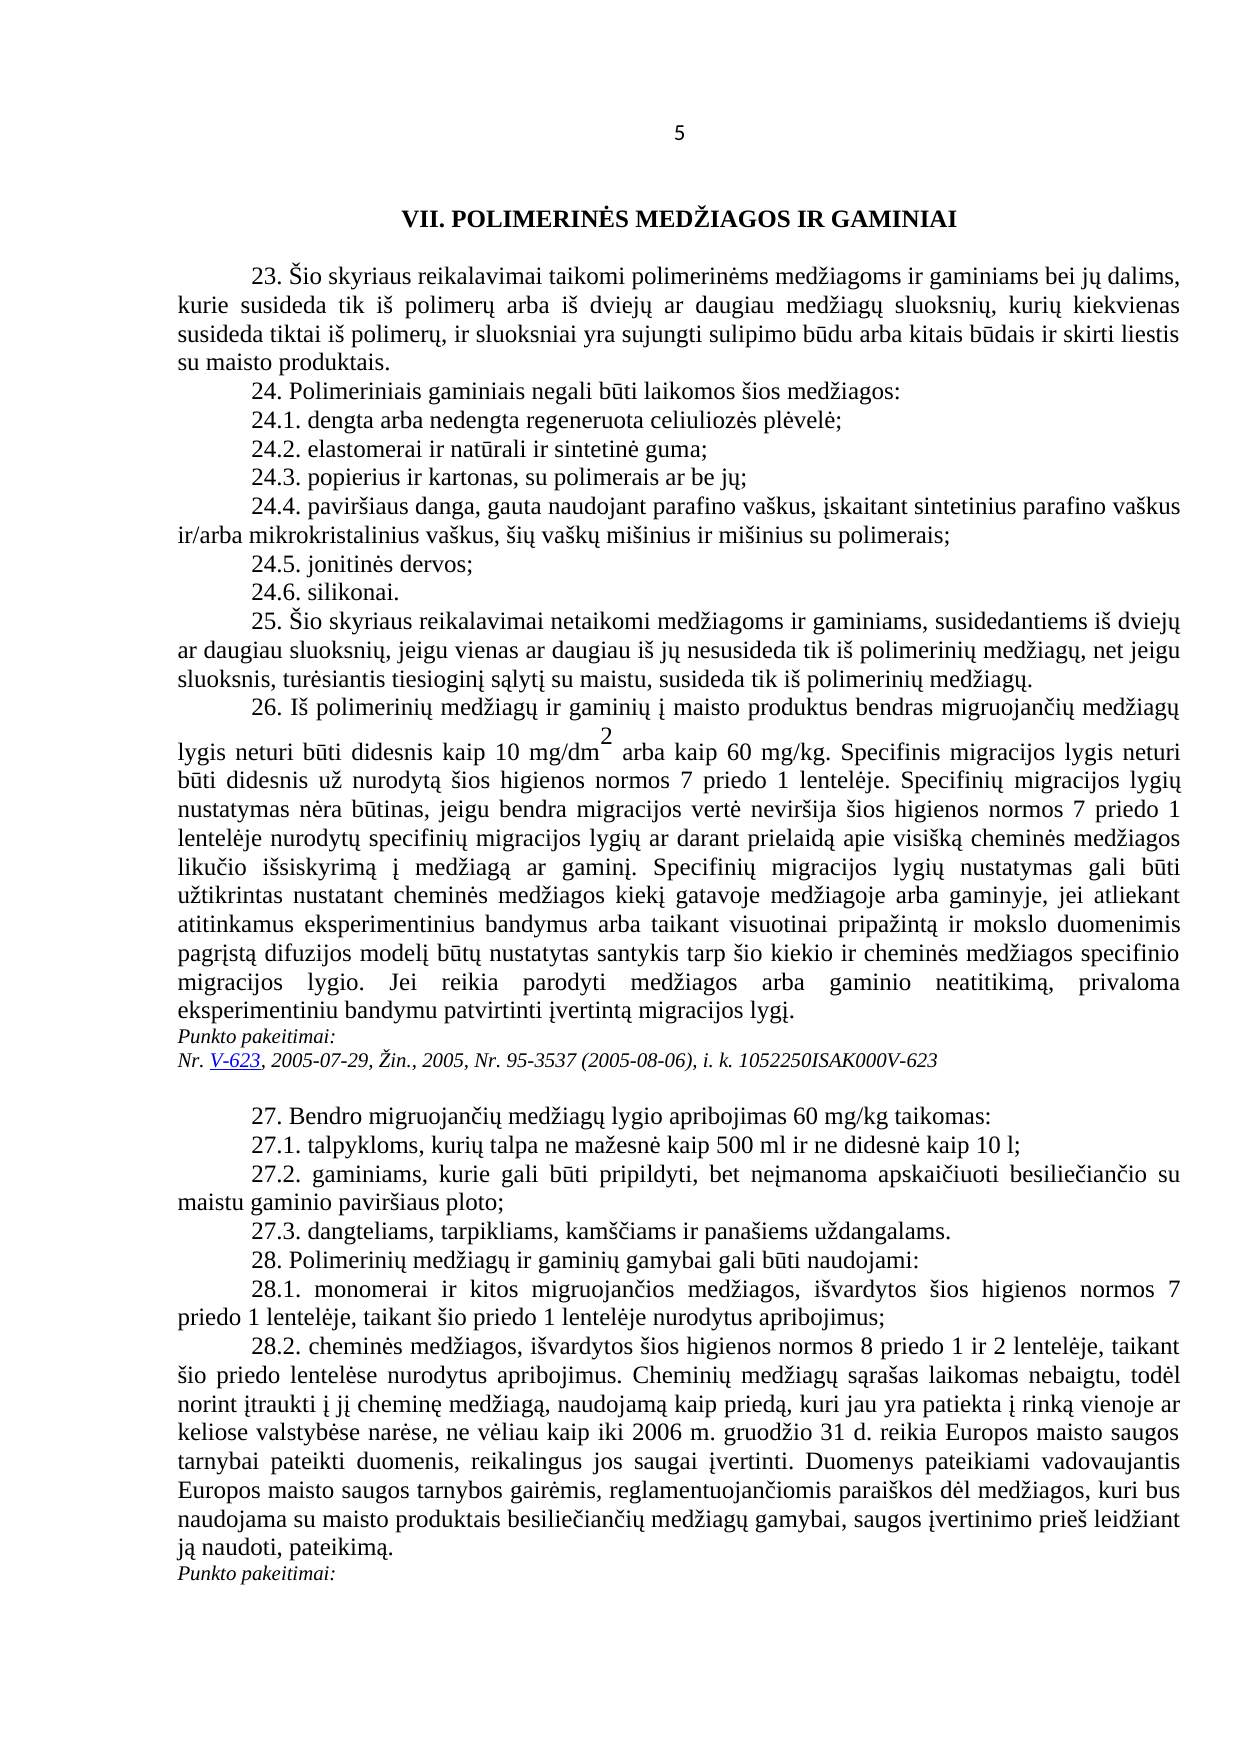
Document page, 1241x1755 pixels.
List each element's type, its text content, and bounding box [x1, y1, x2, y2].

text 27.2. gaminiams, kurie gali būti pripildyti, bet neįmanoma apskaičiuoti besiliečiančio su maistu gaminio paviršiaus ploto; [177, 1159, 1181, 1216]
text 24.5. jonitinės dervos; [177, 549, 1181, 577]
text 28.1. monomerai ir kitos migruojančios medžiagos, išvardytos šios higienos normos 7 priedo 1 lentelėje, taikant šio priedo 1 lentelėje nurodytus apribojimus; [177, 1274, 1181, 1331]
text 27.3. dangteliams, tarpikliams, kamščiams ir panašiems uždangalams. [177, 1216, 1181, 1245]
text 26. Iš polimerinių medžiagų ir gaminių į maisto produktus bendras migruojančių medžiagų lygis neturi būti didesnis kaip 10 mg/dm2 arba kaip 60 mg/kg. Specifinis migracijos lygis neturi būti didesnis už nurodytą šios higienos normos 7 priedo 1 lentelėje. Specifinių migracijos lygių nustatymas nėra būtinas, jeigu bendra migracijos vertė neviršija šios higienos normos 7 priedo 1 lentelėje nurodytų specifinių migracijos lygių ar darant prielaidą apie visišką cheminės medžiagos likučio išsiskyrimą į medžiagą ar gaminį. Specifinių migracijos lygių nustatymas gali būti užtikrintas nustatant cheminės medžiagos kiekį gatavoje medžiagoje arba gaminyje, jei atliekant atitinkamus eksperimentinius bandymus arba taikant visuotinai pripažintą ir mokslo duomenimis pagrįstą difuzijos modelį būtų nustatytas santykis tarp šio kiekio ir cheminės medžiagos specifinio migracijos lygio. Jei reikia parodyti medžiagos arba gaminio neatitikimą, privaloma eksperimentiniu bandymu patvirtinti įvertintą migracijos lygį. [177, 692, 1181, 1024]
text 24.3. popierius ir kartonas, su polimerais ar be jų; [177, 462, 1181, 491]
text 27.1. talpykloms, kurių talpa ne mažesnė kaip 500 ml ir ne didesnė kaip 10 l; [177, 1130, 1181, 1159]
text 28. Polimerinių medžiagų ir gaminių gamybai gali būti naudojami: [177, 1245, 1181, 1274]
text 28.2. cheminės medžiagos, išvardytos šios higienos normos 8 priedo 1 ir 2 lentelėje, taikant šio priedo lentelėse nurodytus apribojimus. Cheminių medžiagų sąrašas laikomas nebaigtu, todėl norint įtraukti į jį cheminę medžiagą, naudojamą kaip priedą, kuri jau yra patiekta į rinką vienoje ar keliose valstybėse narėse, ne vėliau kaip iki 2006 m. gruodžio 31 d. reikia Europos maisto saugos tarnybai pateikti duomenis, reikalingus jos saugai įvertinti. Duomenys pateikiami vadovaujantis Europos maisto saugos tarnybos gairėmis, reglamentuojančiomis paraiškos dėl medžiagos, kuri bus naudojama su maisto produktais besiliečiančių medžiagų gamybai, saugos įvertinimo prieš leidžiant ją naudoti, pateikimą. [177, 1331, 1181, 1561]
text 27. Bendro migruojančių medžiagų lygio apribojimas 60 mg/kg taikomas: [177, 1101, 1181, 1130]
text 24.1. dengta arba nedengta regeneruota celiuliozės plėvelė; [177, 405, 1181, 434]
text 23. Šio skyriaus reikalavimai taikomi polimerinėms medžiagoms ir gaminiams bei jų dalims, kurie susideda tik iš polimerų arba iš dviejų ar daugiau medžiagų sluoksnių, kurių kiekvienas susideda tiktai iš polimerų, ir sluoksniai yra sujungti sulipimo būdu arba kitais būdais ir skirti liestis su maisto produktais. [177, 261, 1181, 376]
text 24.6. silikonai. [177, 577, 1181, 606]
text Nr. V-623, 2005-07-29, Žin., 2005, Nr. 95-3537 (2005-08-06), i. k. 1052250ISAK000V-623 [177, 1048, 1181, 1072]
text 24.2. elastomerai ir natūrali ir sintetinė guma; [177, 434, 1181, 462]
text VII. POLIMERINĖS MEDŽIAGOS IR GAMINIAI [177, 204, 1181, 232]
text Punkto pakeitimai: [177, 1561, 1181, 1585]
text 24. Polimeriniais gaminiais negali būti laikomos šios medžiagos: [177, 376, 1181, 405]
text Punkto pakeitimai: [177, 1024, 1181, 1048]
text 24.4. paviršiaus danga, gauta naudojant parafino vaškus, įskaitant sintetinius parafino vaškus ir/arba mikrokristalinius vaškus, šių vaškų mišinius ir mišinius su polimerais; [177, 491, 1181, 549]
text 25. Šio skyriaus reikalavimai netaikomi medžiagoms ir gaminiams, susidedantiems iš dviejų ar daugiau sluoksnių, jeigu vienas ar daugiau iš jų nesusideda tik iš polimerinių medžiagų, net jeigu sluoksnis, turėsiantis tiesioginį sąlytį su maistu, susideda tik iš polimerinių medžiagų. [177, 606, 1181, 692]
